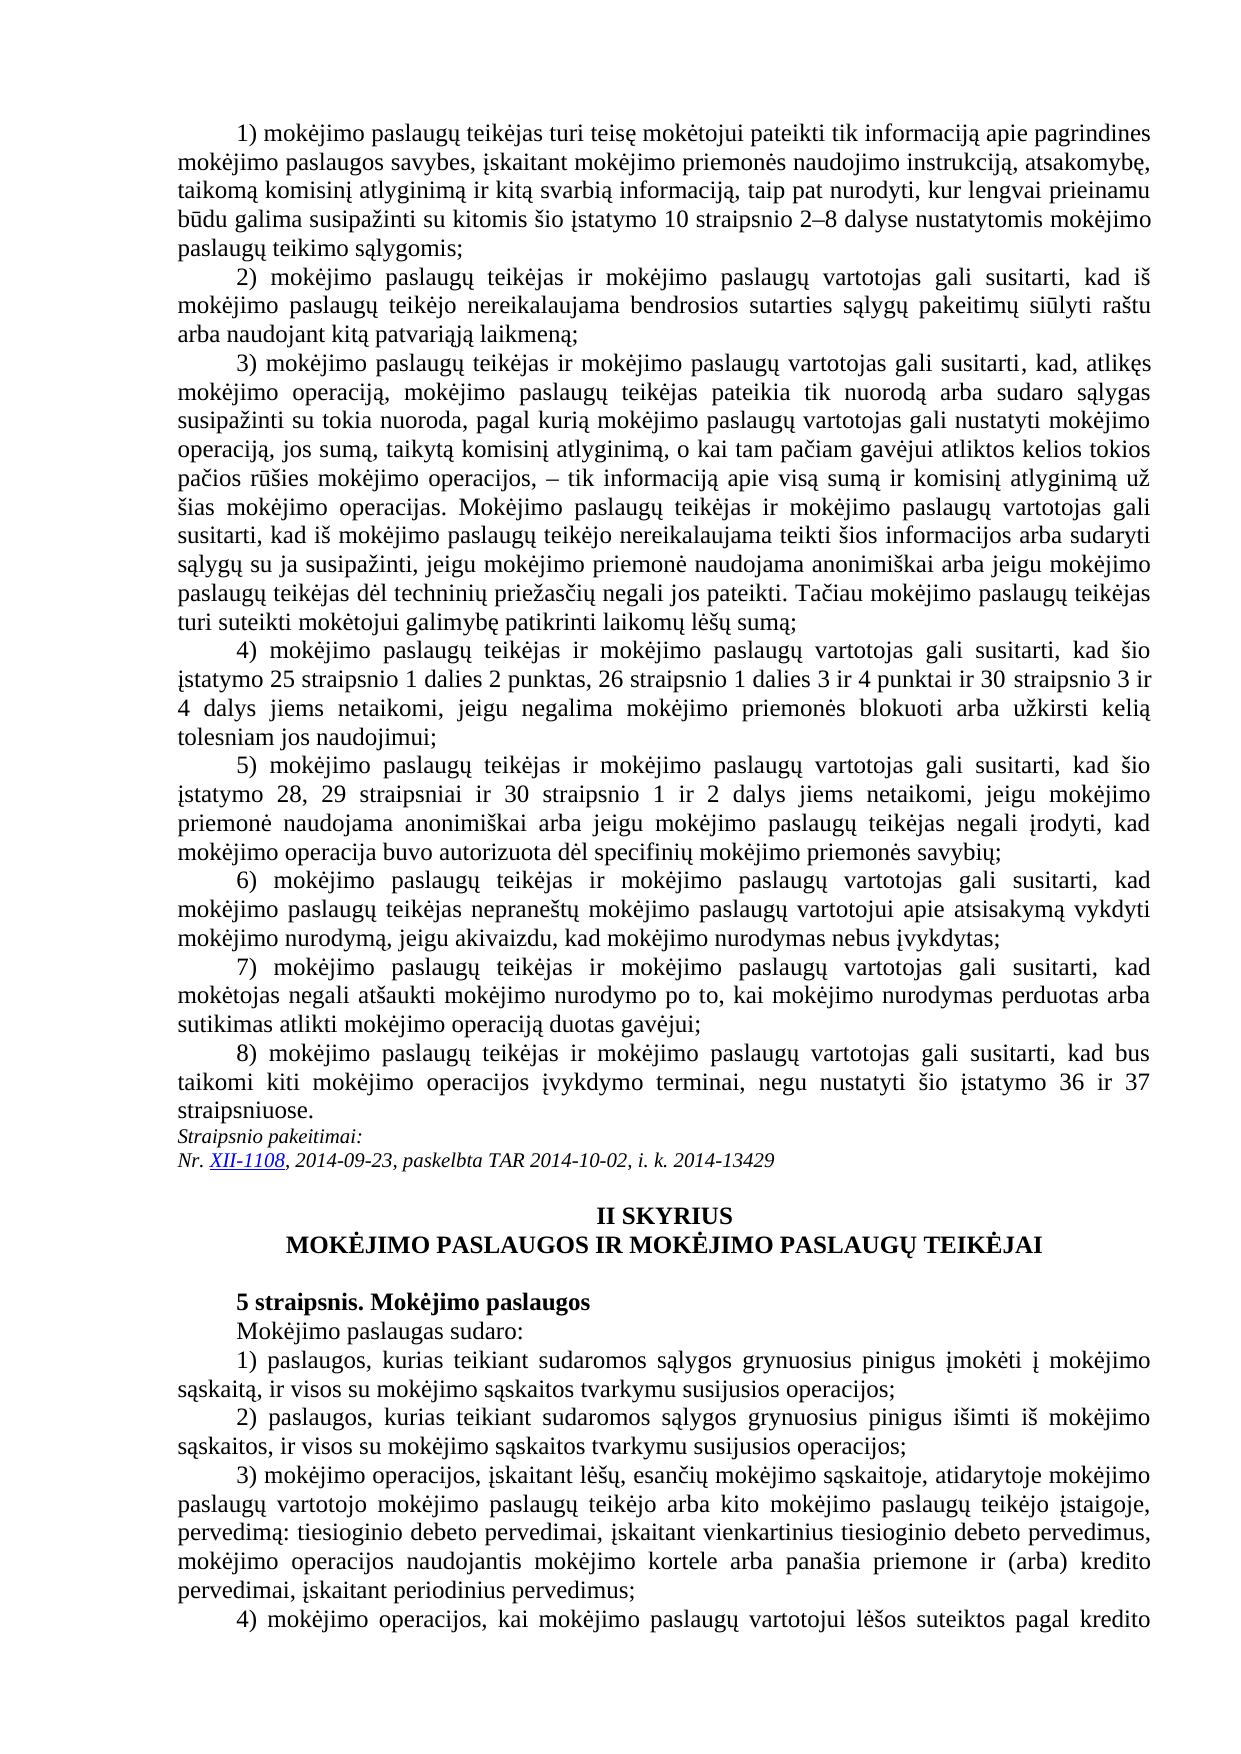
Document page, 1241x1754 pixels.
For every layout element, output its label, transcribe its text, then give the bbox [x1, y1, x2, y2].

text 4) mokėjimo paslaugų teikėjas ir mokėjimo paslaugų vartotojas gali susitarti, kad šio įstatymo 25 straipsnio 1 dalies 2 punktas, 26 straipsnio 1 dalies 3 ir 4 punktai ir 30 straipsnio 3 ir 4 dalys jiems netaikomi, jeigu negalima mokėjimo priemonės blokuoti arba užkirsti kelią tolesniam jos naudojimui; [177, 636, 1152, 751]
text Mokėjimo paslaugos ir MOKĖJIMO PASLAUGŲ teikėjai [177, 1230, 1152, 1259]
text 2) paslaugos, kurias teikiant sudaromos sąlygos grynuosius pinigus išimti iš mokėjimo sąskaitos, ir visos su mokėjimo sąskaitos tvarkymu susijusios operacijos; [177, 1402, 1152, 1460]
text 4) mokėjimo operacijos, kai mokėjimo paslaugų vartotojui lėšos suteiktos pagal kredito [177, 1604, 1152, 1632]
text 6) mokėjimo paslaugų teikėjas ir mokėjimo paslaugų vartotojas gali susitarti, kad mokėjimo paslaugų teikėjas nepraneštų mokėjimo paslaugų vartotojui apie atsisakymą vykdyti mokėjimo nurodymą, jeigu akivaizdu, kad mokėjimo nurodymas nebus įvykdytas; [177, 866, 1152, 952]
text Nr. XII-1108, 2014-09-23, paskelbta TAR 2014-10-02, i. k. 2014-13429 [177, 1148, 1152, 1172]
text Straipsnio pakeitimai: [177, 1124, 1152, 1148]
text 1) paslaugos, kurias teikiant sudaromos sąlygos grynuosius pinigus įmokėti į mokėjimo sąskaitą, ir visos su mokėjimo sąskaitos tvarkymu susijusios operacijos; [177, 1345, 1152, 1402]
text 5 straipsnis. Mokėjimo paslaugos [177, 1287, 1152, 1316]
text 3) mokėjimo paslaugų teikėjas ir mokėjimo paslaugų vartotojas gali susitarti, kad, atlikęs mokėjimo operaciją, mokėjimo paslaugų teikėjas pateikia tik nuorodą arba sudaro sąlygas susipažinti su tokia nuoroda, pagal kurią mokėjimo paslaugų vartotojas gali nustatyti mokėjimo operaciją, jos sumą, taikytą komisinį atlyginimą, o kai tam pačiam gavėjui atliktos kelios tokios pačios rūšies mokėjimo operacijos, – tik informaciją apie visą sumą ir komisinį atlyginimą už šias mokėjimo operacijas. Mokėjimo paslaugų teikėjas ir mokėjimo paslaugų vartotojas gali susitarti, kad iš mokėjimo paslaugų teikėjo nereikalaujama teikti šios informacijos arba sudaryti sąlygų su ja susipažinti, jeigu mokėjimo priemonė naudojama anonimiškai arba jeigu mokėjimo paslaugų teikėjas dėl techninių priežasčių negali jos pateikti. Tačiau mokėjimo paslaugų teikėjas turi suteikti mokėtojui galimybę patikrinti laikomų lėšų sumą; [177, 348, 1152, 636]
text 3) mokėjimo operacijos, įskaitant lėšų, esančių mokėjimo sąskaitoje, atidarytoje mokėjimo paslaugų vartotojo mokėjimo paslaugų teikėjo arba kito mokėjimo paslaugų teikėjo įstaigoje, pervedimą: tiesioginio debeto pervedimai, įskaitant vienkartinius tiesioginio debeto pervedimus, mokėjimo operacijos naudojantis mokėjimo kortele arba panašia priemone ir (arba) kredito pervedimai, įskaitant periodinius pervedimus; [177, 1460, 1152, 1604]
text 8) mokėjimo paslaugų teikėjas ir mokėjimo paslaugų vartotojas gali susitarti, kad bus taikomi kiti mokėjimo operacijos įvykdymo terminai, negu nustatyti šio įstatymo 36 ir 37 straipsniuose. [177, 1038, 1152, 1124]
text II skyrius [177, 1201, 1152, 1230]
text 5) mokėjimo paslaugų teikėjas ir mokėjimo paslaugų vartotojas gali susitarti, kad šio įstatymo 28, 29 straipsniai ir 30 straipsnio 1 ir 2 dalys jiems netaikomi, jeigu mokėjimo priemonė naudojama anonimiškai arba jeigu mokėjimo paslaugų teikėjas negali įrodyti, kad mokėjimo operacija buvo autorizuota dėl specifinių mokėjimo priemonės savybių; [177, 751, 1152, 866]
text Mokėjimo paslaugas sudaro: [177, 1316, 1152, 1345]
text 2) mokėjimo paslaugų teikėjas ir mokėjimo paslaugų vartotojas gali susitarti, kad iš mokėjimo paslaugų teikėjo nereikalaujama bendrosios sutarties sąlygų pakeitimų siūlyti raštu arba naudojant kitą patvariąją laikmeną; [177, 262, 1152, 348]
text 7) mokėjimo paslaugų teikėjas ir mokėjimo paslaugų vartotojas gali susitarti, kad mokėtojas negali atšaukti mokėjimo nurodymo po to, kai mokėjimo nurodymas perduotas arba sutikimas atlikti mokėjimo operaciją duotas gavėjui; [177, 952, 1152, 1038]
text 1) mokėjimo paslaugų teikėjas turi teisę mokėtojui pateikti tik informaciją apie pagrindines mokėjimo paslaugos savybes, įskaitant mokėjimo priemonės naudojimo instrukciją, atsakomybę, taikomą komisinį atlyginimą ir kitą svarbią informaciją, taip pat nurodyti, kur lengvai prieinamu būdu galima susipažinti su kitomis šio įstatymo 10 straipsnio 2–8 dalyse nustatytomis mokėjimo paslaugų teikimo sąlygomis; [177, 118, 1152, 262]
